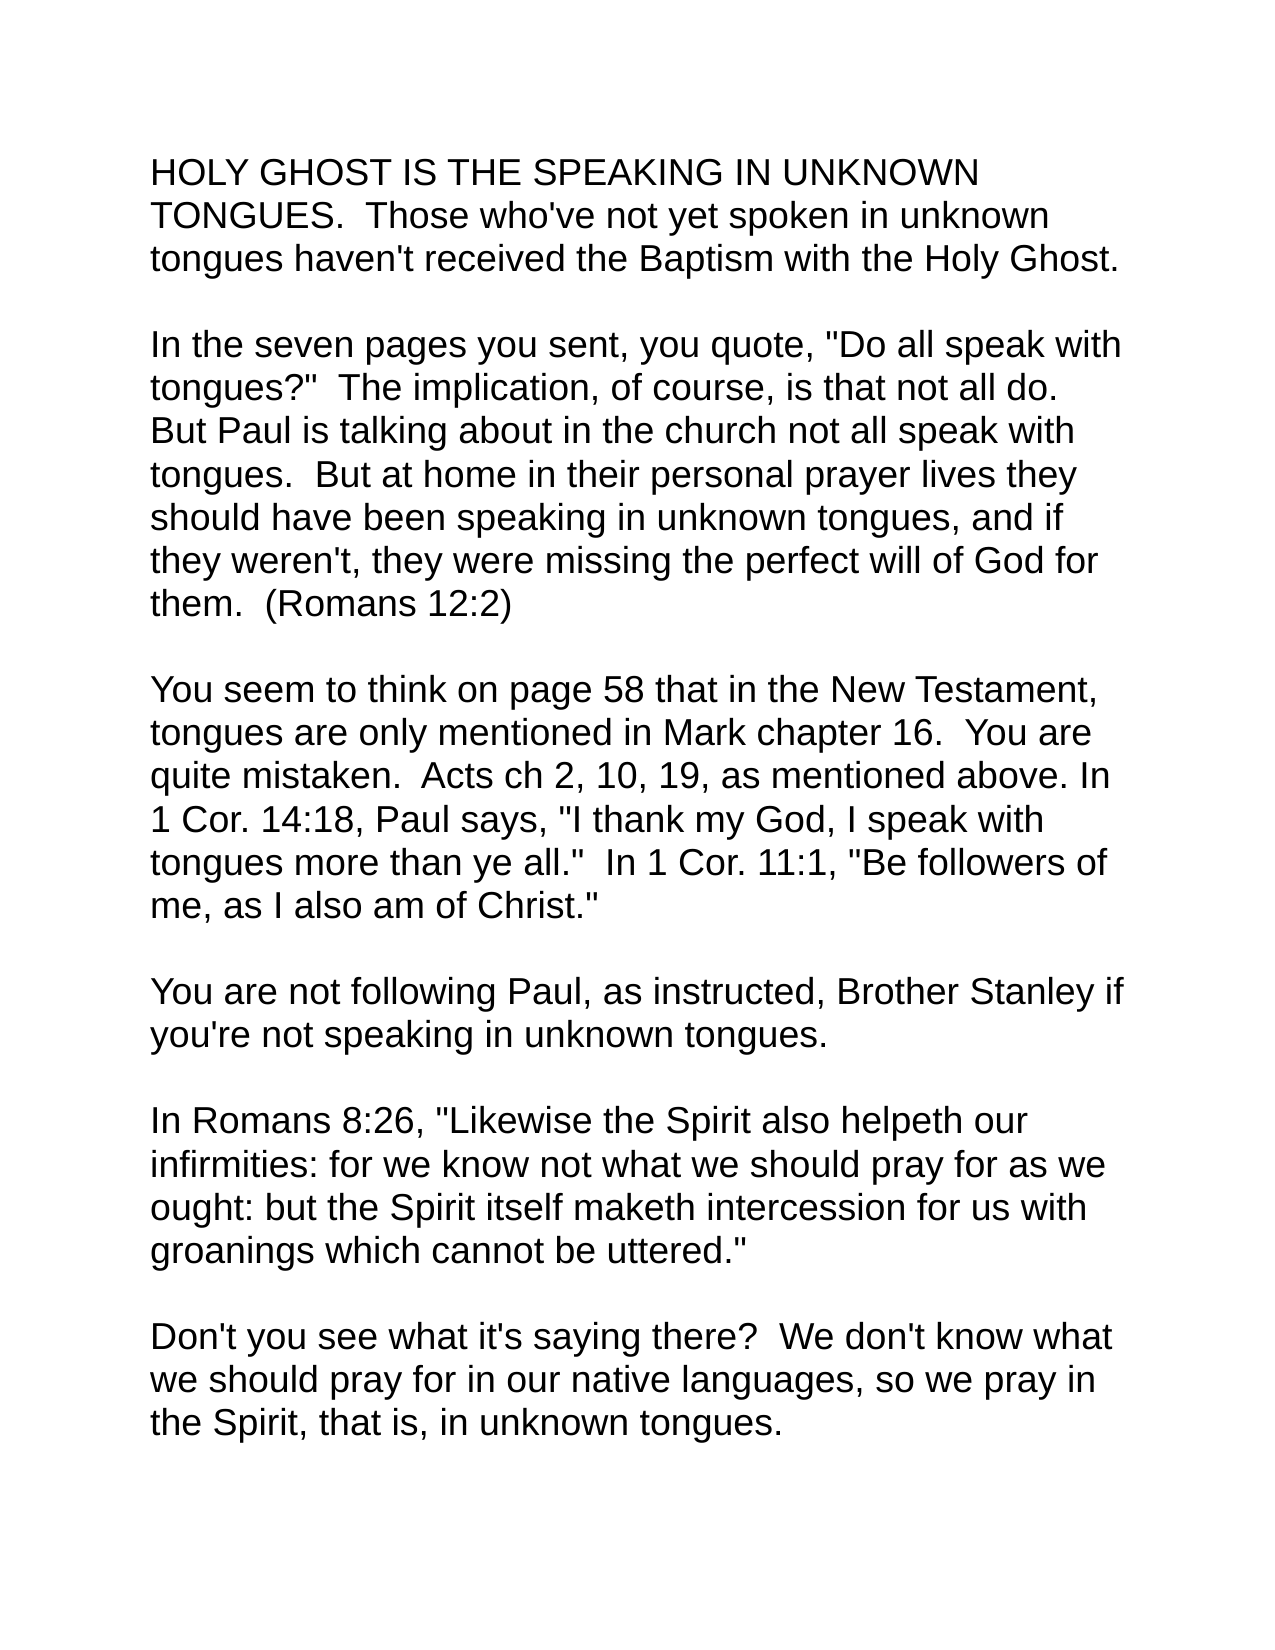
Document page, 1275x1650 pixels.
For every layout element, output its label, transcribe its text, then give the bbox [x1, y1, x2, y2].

text You are not following Paul, as instructed, Brother Stanley if you're not speaking in unknown tongues. [150, 969, 1125, 1056]
text In Romans 8:26, "Likewise the Spirit also helpeth our infirmities: for we know not what we should pray for as we ought: but the Spirit itself maketh intercession for us with groanings which cannot be uttered." [150, 1099, 1125, 1271]
text You seem to think on page 58 that in the New Testament, tongues are only mentioned in Mark chapter 16. You are quite mistaken. Acts ch 2, 10, 19, as mentioned above. In 1 Cor. 14:18, Paul says, "I thank my God, I speak with tongues more than ye all." In 1 Cor. 11:1, "Be followers of me, as I also am of Christ." [150, 667, 1125, 926]
text Don't you see what it's saying there? We don't know what we should pray for in our native languages, so we pray in the Spirit, that is, in unknown tongues. [150, 1314, 1125, 1444]
text In the seven pages you sent, you quote, "Do all speak with tongues?" The implication, of course, is that not all do. But Paul is talking about in the church not all speak with tongues. But at home in their personal prayer lives they should have been speaking in unknown tongues, and if they weren't, they were missing the perfect will of God for them. (Romans 12:2) [150, 322, 1125, 624]
text HOLY GHOST IS THE SPEAKING IN UNKNOWN TONGUES. Those who've not yet spoken in unknown tongues haven't received the Baptism with the Holy Ghost. [150, 150, 1125, 279]
